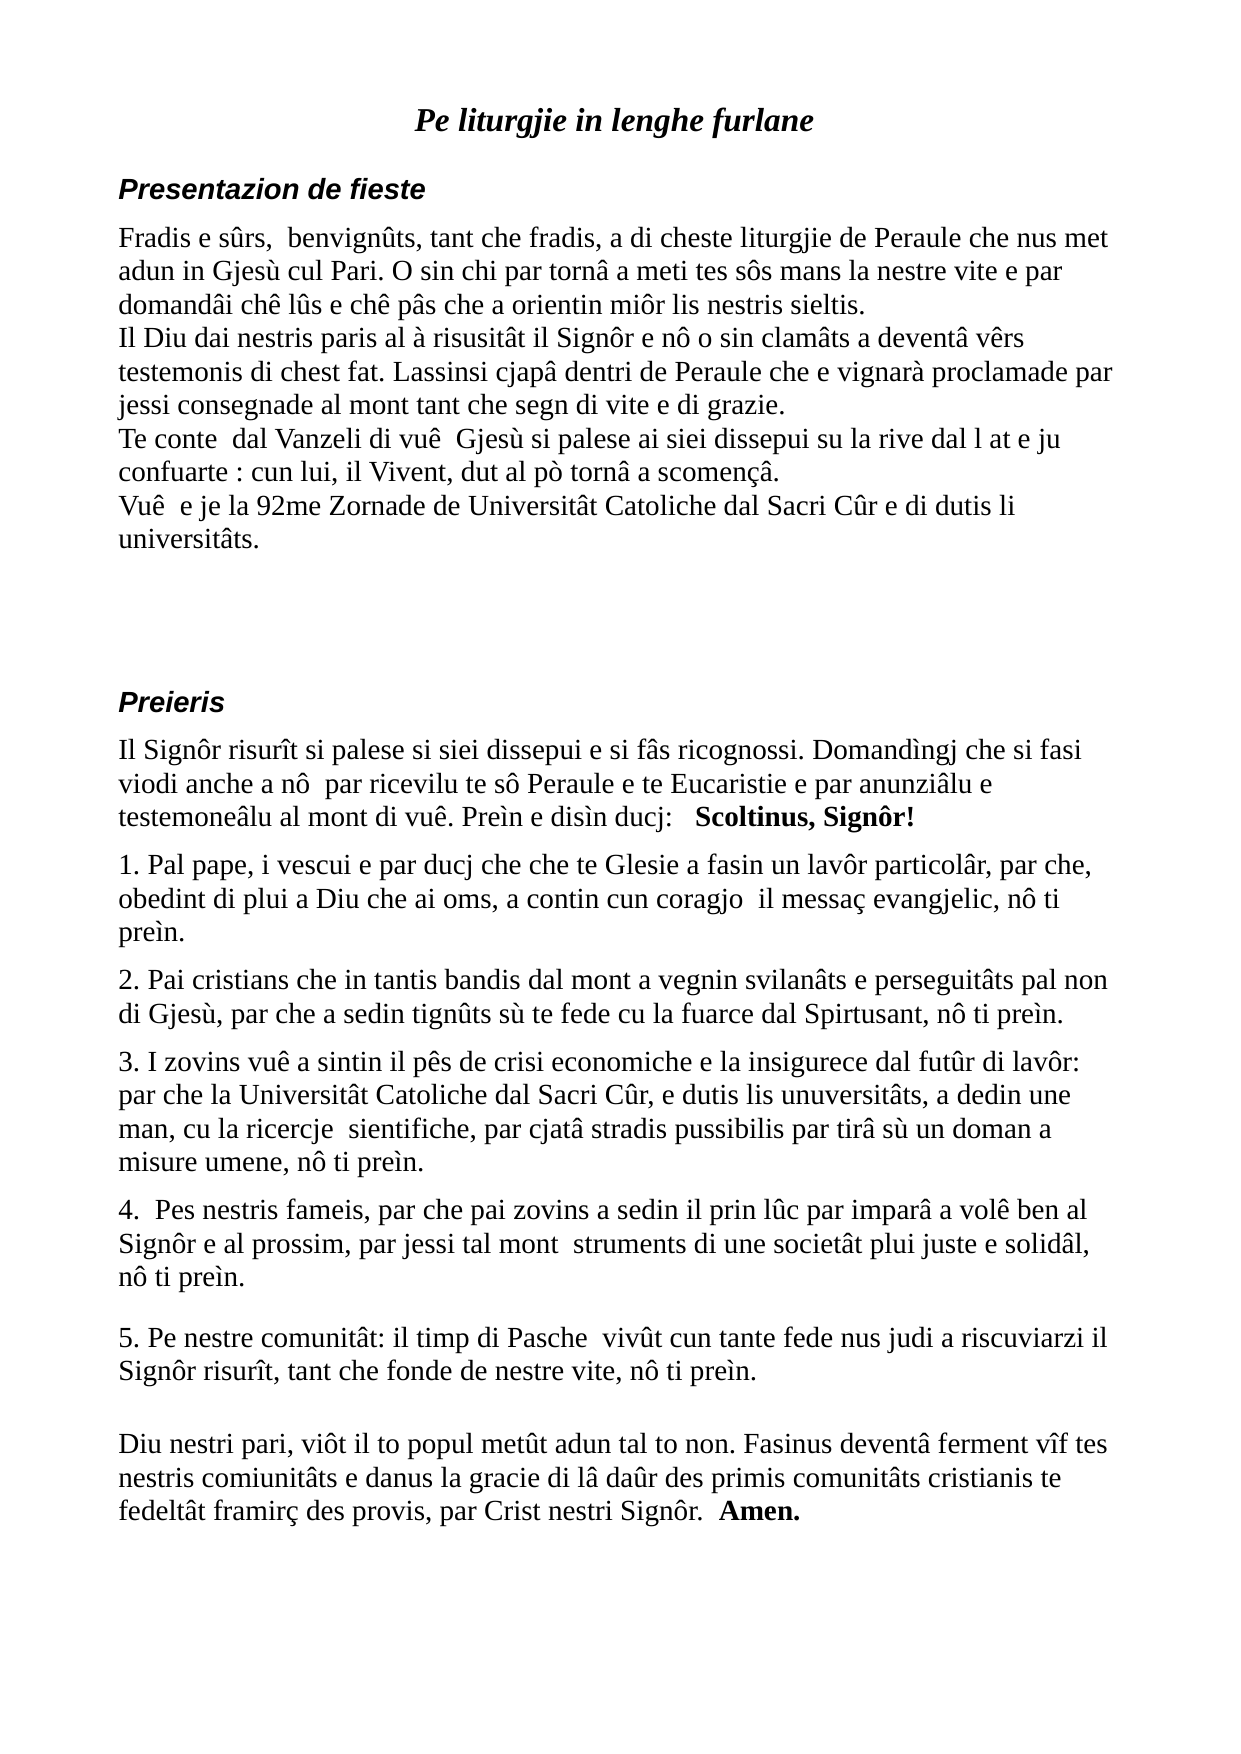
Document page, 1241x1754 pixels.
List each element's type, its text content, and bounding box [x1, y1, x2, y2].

text Preieris [118, 684, 1122, 718]
text Diu nestri pari, viôt il to popul metût adun tal to non. Fasinus deventâ ferment vîf tes nestris comiunitâts e danus la gracie di lâ daûr des primis comunitâts cristianis te fedeltât framirç des provis, par Crist nestri Signôr. Amen. [118, 1426, 1122, 1527]
text 3. I zovins vuê a sintin il pês de crisi economiche e la insigurece dal futûr di lavôr: par che la Universitât Catoliche dal Sacri Cûr, e dutis lis unuversitâts, a dedin une man, cu la ricercje sientifiche, par cjatâ stradis pussibilis par tirâ sù un doman a misure umene, nô ti preìn. [118, 1044, 1122, 1178]
text Il Diu dai nestris paris al à risusitât il Signôr e nô o sin clamâts a deventâ vêrs testemonis di chest fat. Lassinsi cjapâ dentri de Peraule che e vignarà proclamade par jessi consegnade al mont tant che segn di vite e di grazie. [118, 320, 1122, 421]
text Te conte dal Vanzeli di vuê Gjesù si palese ai siei dissepui su la rive dal l at e ju confuarte : cun lui, il Vivent, dut al pò tornâ a scomençâ. [118, 421, 1122, 488]
text Vuê e je la 92me Zornade de Universitât Catoliche dal Sacri Cûr e di dutis li universitâts. [118, 488, 1122, 555]
text 4. Pes nestris fameis, par che pai zovins a sedin il prin lûc par imparâ a volê ben al Signôr e al prossim, par jessi tal mont struments di une societât plui juste e solidâl, nô ti preìn. [118, 1192, 1122, 1293]
text Fradis e sûrs, benvignûts, tant che fradis, a di cheste liturgjie de Peraule che nus met adun in Gjesù cul Pari. O sin chi par tornâ a meti tes sôs mans la nestre vite e par domandâi chê lûs e chê pâs che a orientin miôr lis nestris sieltis. [118, 220, 1122, 320]
text Il Signôr risurît si palese si siei dissepui e si fâs ricognossi. Domandìngj che si fasi viodi anche a nô par ricevilu te sô Peraule e te Eucaristie e par anunziâlu e testemoneâlu al mont di vuê. Preìn e disìn ducj: Scoltinus, Signôr! [118, 732, 1122, 833]
text 5. Pe nestre comunitât: il timp di Pasche vivût cun tante fede nus judi a riscuviarzi il Signôr risurît, tant che fonde de nestre vite, nô ti preìn. [118, 1320, 1122, 1387]
text 1. Pal pape, i vescui e par ducj che che te Glesie a fasin un lavôr particolâr, par che, obedint di plui a Diu che ai oms, a contin cun coragjo il messaç evangjelic, nô ti preìn. [118, 847, 1122, 948]
text 2. Pai cristians che in tantis bandis dal mont a vegnin svilanâts e perseguitâts pal non di Gjesù, par che a sedin tignûts sù te fede cu la fuarce dal Spirtusant, nô ti preìn. [118, 962, 1122, 1029]
subtitle Presentazion de fieste [118, 172, 1122, 205]
text Pe liturgjie in lenghe furlane [118, 100, 1122, 138]
